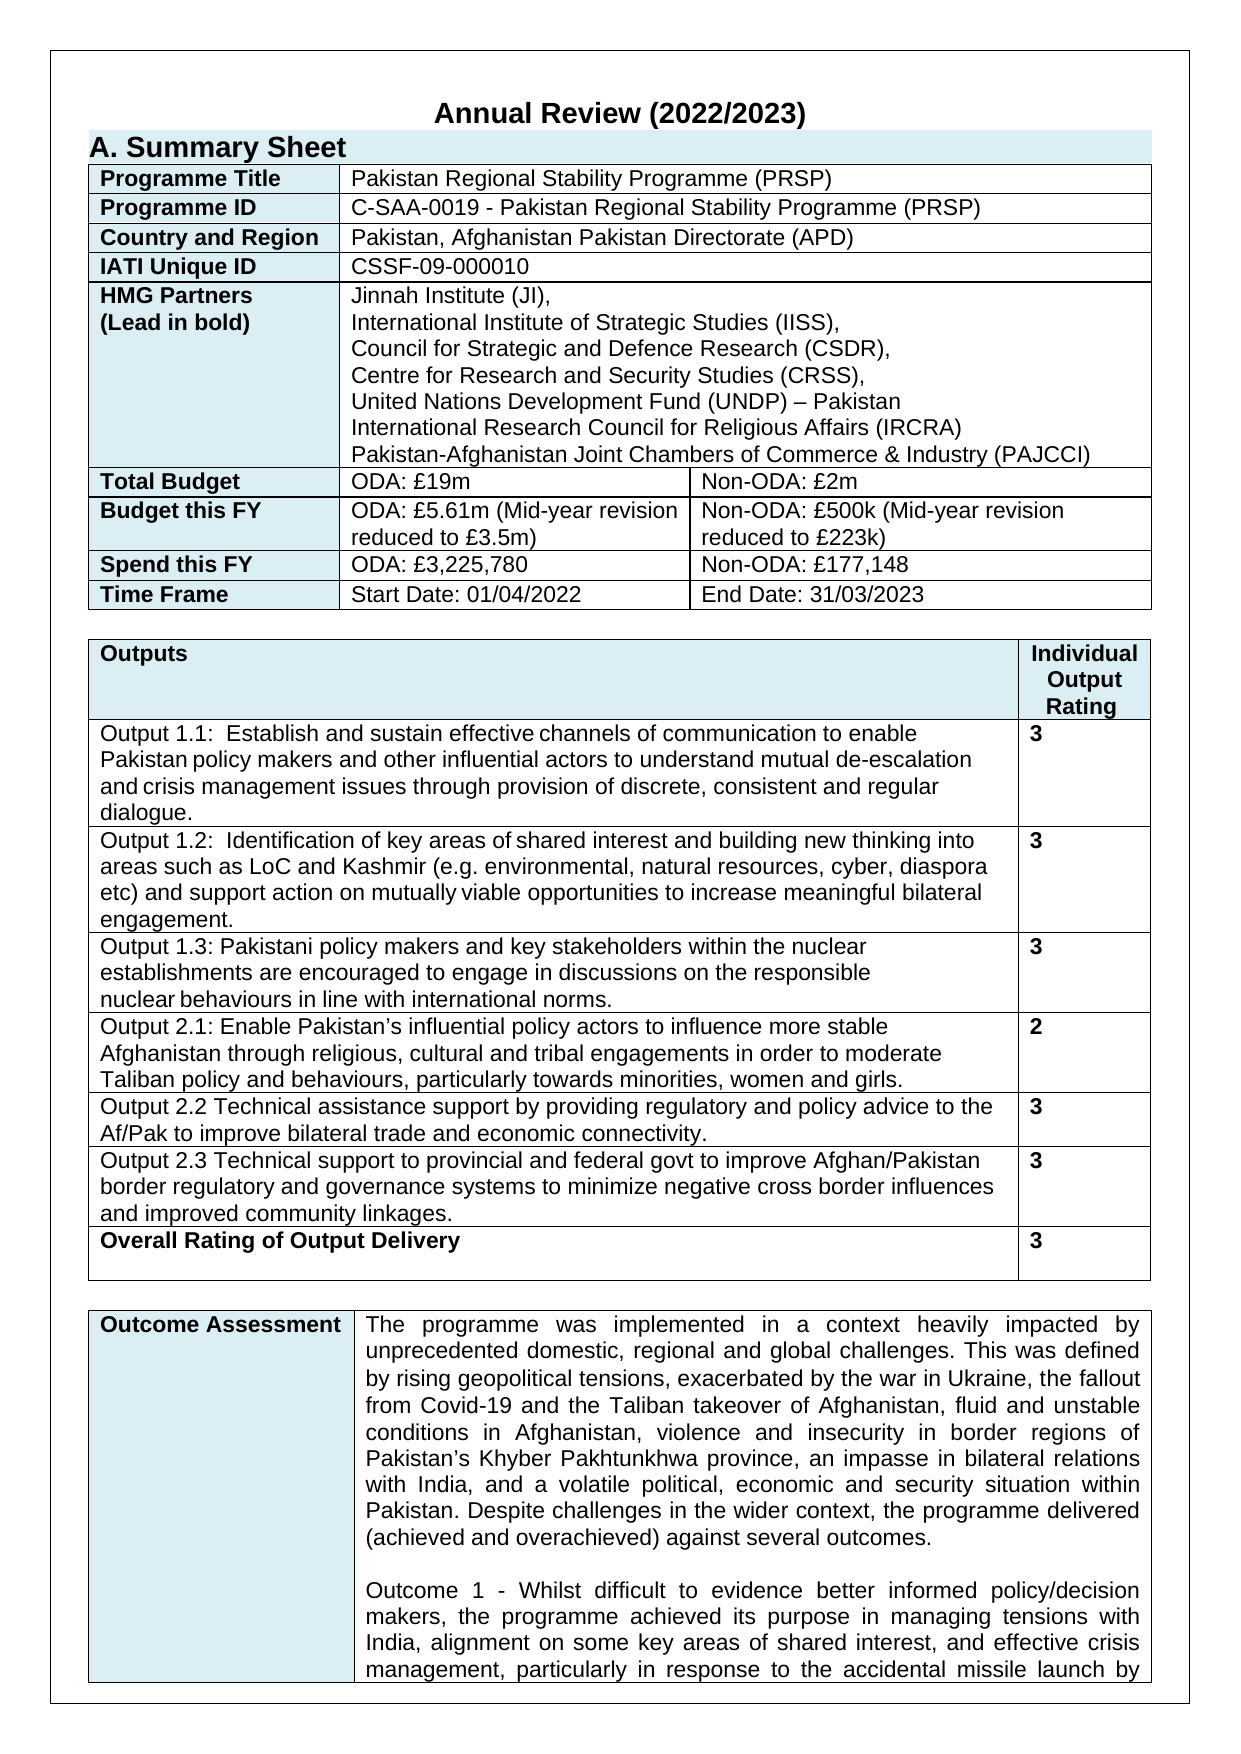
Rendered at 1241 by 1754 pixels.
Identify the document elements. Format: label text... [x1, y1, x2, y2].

table_cell Pakistan, Afghanistan Pakistan Directorate (APD) [340, 224, 1151, 252]
table_cell Output 1.3: Pakistani policy makers and key stakeholders within the nuclear establishments are encouraged to engage in discussions on the responsible nuclear behaviours in line with international norms. [89, 933, 1018, 1012]
table_cell HMG Partners (Lead in bold) [89, 283, 339, 467]
table_cell Overall Rating of Output Delivery [89, 1227, 1018, 1280]
table_cell 3 [1019, 1147, 1150, 1226]
table_cell End Date: 31/03/2023 [691, 581, 1151, 609]
table_cell ODA: £5.61m (Mid-year revision reduced to £3.5m) [340, 498, 689, 550]
table_cell IATI Unique ID [89, 253, 339, 281]
table_cell Budget this FY [89, 498, 339, 550]
table_cell Start Date: 01/04/2022 [340, 581, 689, 609]
table_cell ODA: £3,225,780 [340, 551, 689, 580]
table_cell Output 1.1: Establish and sustain effective channels of communication to enable Pakistan policy makers and other influential actors to understand mutual de-escalation and crisis management issues through provision of discrete, consistent and regular dialogue. [89, 720, 1018, 826]
table_header Outcome Assessment [89, 1311, 354, 1682]
table_header Outputs [89, 640, 1018, 719]
table_cell CSSF-09-000010 [340, 253, 1151, 281]
table_cell Output 2.3 Technical support to provincial and federal govt to improve Afghan/Pakistan border regulatory and governance systems to minimize negative cross border influences and improved community linkages. [89, 1147, 1018, 1226]
table_header Individual Output Rating [1019, 640, 1150, 719]
table_cell 3 [1019, 933, 1150, 1012]
text Annual Review (2022/2023) [89, 96, 1152, 130]
table_cell Output 1.2: Identification of key areas of shared interest and building new thinking into areas such as LoC and Kashmir (e.g. environmental, natural resources, cyber, diaspora etc) and support action on mutually viable opportunities to increase meaningful bilateral engagement. [89, 827, 1018, 932]
table_cell 2 [1019, 1013, 1150, 1092]
table_cell 3 [1019, 827, 1150, 932]
table_cell ODA: £19m [340, 468, 689, 496]
table_header Pakistan Regional Stability Programme (PRSP) [340, 165, 1151, 193]
table_cell Non-ODA: £500k (Mid-year revision reduced to £223k) [691, 498, 1151, 550]
table_cell Non-ODA: £2m [691, 468, 1151, 496]
table_cell Time Frame [89, 581, 339, 609]
table_cell Jinnah Institute (JI), International Institute of Strategic Studies (IISS), Council for Strategic and Defence Research (CSDR), Centre for Research and Security Studies (CRSS), United Nations Development Fund (UNDP) – Pakistan International Research Council for Religious Affairs (IRCRA) Pakistan-Afghanistan Joint Chambers of Commerce & Industry (PAJCCI) [340, 283, 1151, 467]
table_cell Country and Region [89, 224, 339, 252]
table_cell 3 [1019, 1227, 1150, 1280]
table_cell Spend this FY [89, 551, 339, 580]
table_cell Output 2.2 Technical assistance support by providing regulatory and policy advice to the Af/Pak to improve bilateral trade and economic connectivity. [89, 1093, 1018, 1146]
table_cell C-SAA-0019 - Pakistan Regional Stability Programme (PRSP) [340, 194, 1151, 222]
table_header Programme Title [89, 165, 339, 193]
text A. Summary Sheet [89, 130, 1152, 163]
table_cell Output 2.1: Enable Pakistan’s influential policy actors to influence more stable Afghanistan through religious, cultural and tribal engagements in order to moderate Taliban policy and behaviours, particularly towards minorities, women and girls. [89, 1013, 1018, 1092]
table_cell Total Budget [89, 468, 339, 496]
table_header The programme was implemented in a context heavily impacted by unprecedented domestic, regional and global challenges. This was defined by rising geopolitical tensions, exacerbated by the war in Ukraine, the fallout from Covid-19 and the Taliban takeover of Afghanistan, fluid and unstable conditions in Afghanistan, violence and insecurity in border regions of Pakistan’s Khyber Pakhtunkhwa province, an impasse in bilateral relations with India, and a volatile political, economic and security situation within Pakistan. Despite challenges in the wider context, the programme delivered (achieved and overachieved) against several outcomes. Outcome 1 - Whilst difficult to evidence better informed policy/decision makers, the programme achieved its purpose in managing tensions with India, alignment on some key areas of shared interest, and effective crisis management, particularly in response to the accidental missile launch by [355, 1311, 1151, 1682]
table_cell Programme ID [89, 194, 339, 222]
table_cell 3 [1019, 1093, 1150, 1146]
table_cell 3 [1019, 720, 1150, 826]
table_cell Non-ODA: £177,148 [691, 551, 1151, 580]
